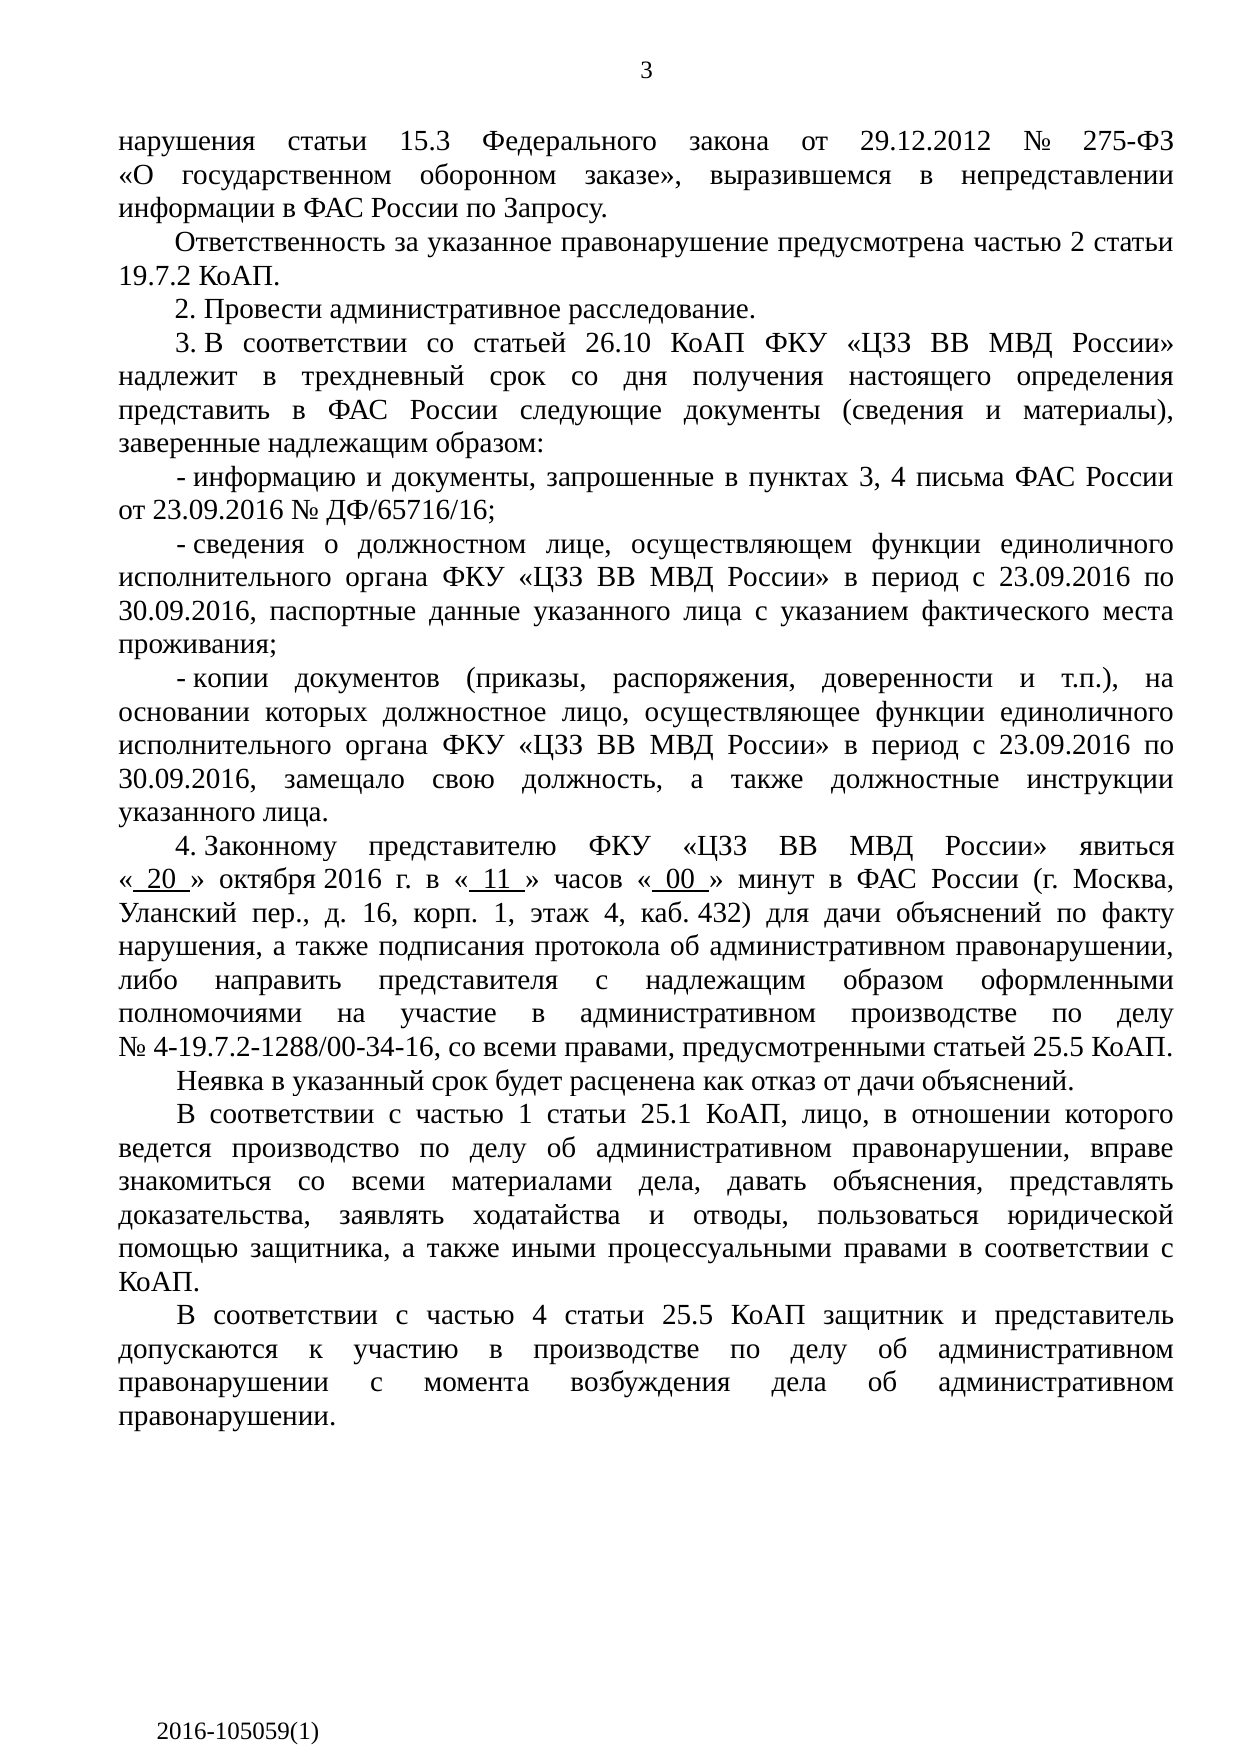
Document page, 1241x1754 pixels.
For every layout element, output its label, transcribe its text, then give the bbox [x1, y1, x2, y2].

text Неявка в указанный срок будет расценена как отказ от дачи объяснений. [118, 1063, 1175, 1096]
text - информацию и документы, запрошенные в пунктах 3, 4 письма ФАС России от 23.09.2016 № ДФ/65716/16; [118, 459, 1175, 526]
text 3. В соответствии со статьей 26.10 КоАП ФКУ «ЦЗЗ ВВ МВД России» надлежит в трехдневный срок со дня получения настоящего определения представить в ФАС России следующие документы (сведения и материалы), заверенные надлежащим образом: [118, 325, 1175, 459]
text В соответствии с частью 1 статьи 25.1 КоАП, лицо, в отношении которого ведется производство по делу об административном правонарушении, вправе знакомиться со всеми материалами дела, давать объяснения, представлять доказательства, заявлять ходатайства и отводы, пользоваться юридической помощью защитника, а также иными процессуальными правами в соответствии с КоАП. [118, 1096, 1175, 1297]
text В соответствии с частью 4 статьи 25.5 КоАП защитник и представитель допускаются к участию в производстве по делу об административном правонарушении с момента возбуждения дела об административном правонарушении. [118, 1297, 1175, 1432]
text Ответственность за указанное правонарушение предусмотрена частью 2 статьи 19.7.2 КоАП. [118, 224, 1175, 291]
text нарушения статьи 15.3 Федерального закона от 29.12.2012 № 275-ФЗ «О государственном оборонном заказе», выразившемся в непредставлении информации в ФАС России по Запросу. [118, 123, 1175, 224]
text - копии документов (приказы, распоряжения, доверенности и т.п.), на основании которых должностное лицо, осуществляющее функции единоличного исполнительного органа ФКУ «ЦЗЗ ВВ МВД России» в период с 23.09.2016 по 30.09.2016, замещало свою должность, а также должностные инструкции указанного лица. [118, 660, 1175, 828]
text - сведения о должностном лице, осуществляющем функции единоличного исполнительного органа ФКУ «ЦЗЗ ВВ МВД России» в период с 23.09.2016 по 30.09.2016, паспортные данные указанного лица с указанием фактического места проживания; [118, 526, 1175, 660]
text 2. Провести административное расследование. [118, 291, 1175, 325]
text 4. Законному представителю ФКУ «ЦЗЗ ВВ МВД России» явиться « 20 » октября 2016 г. в « 11 » часов « 00 » минут в ФАС России (г. Москва, Уланский пер., д. 16, корп. 1, этаж 4, каб. 432) для дачи объяснений по факту нарушения, а также подписания протокола об административном правонарушении, либо направить представителя с надлежащим образом оформленными полномочиями на участие в административном производстве по делу № 4-19.7.2-1288/00-34-16, со всеми правами, предусмотренными статьей 25.5 КоАП. [118, 828, 1175, 1063]
